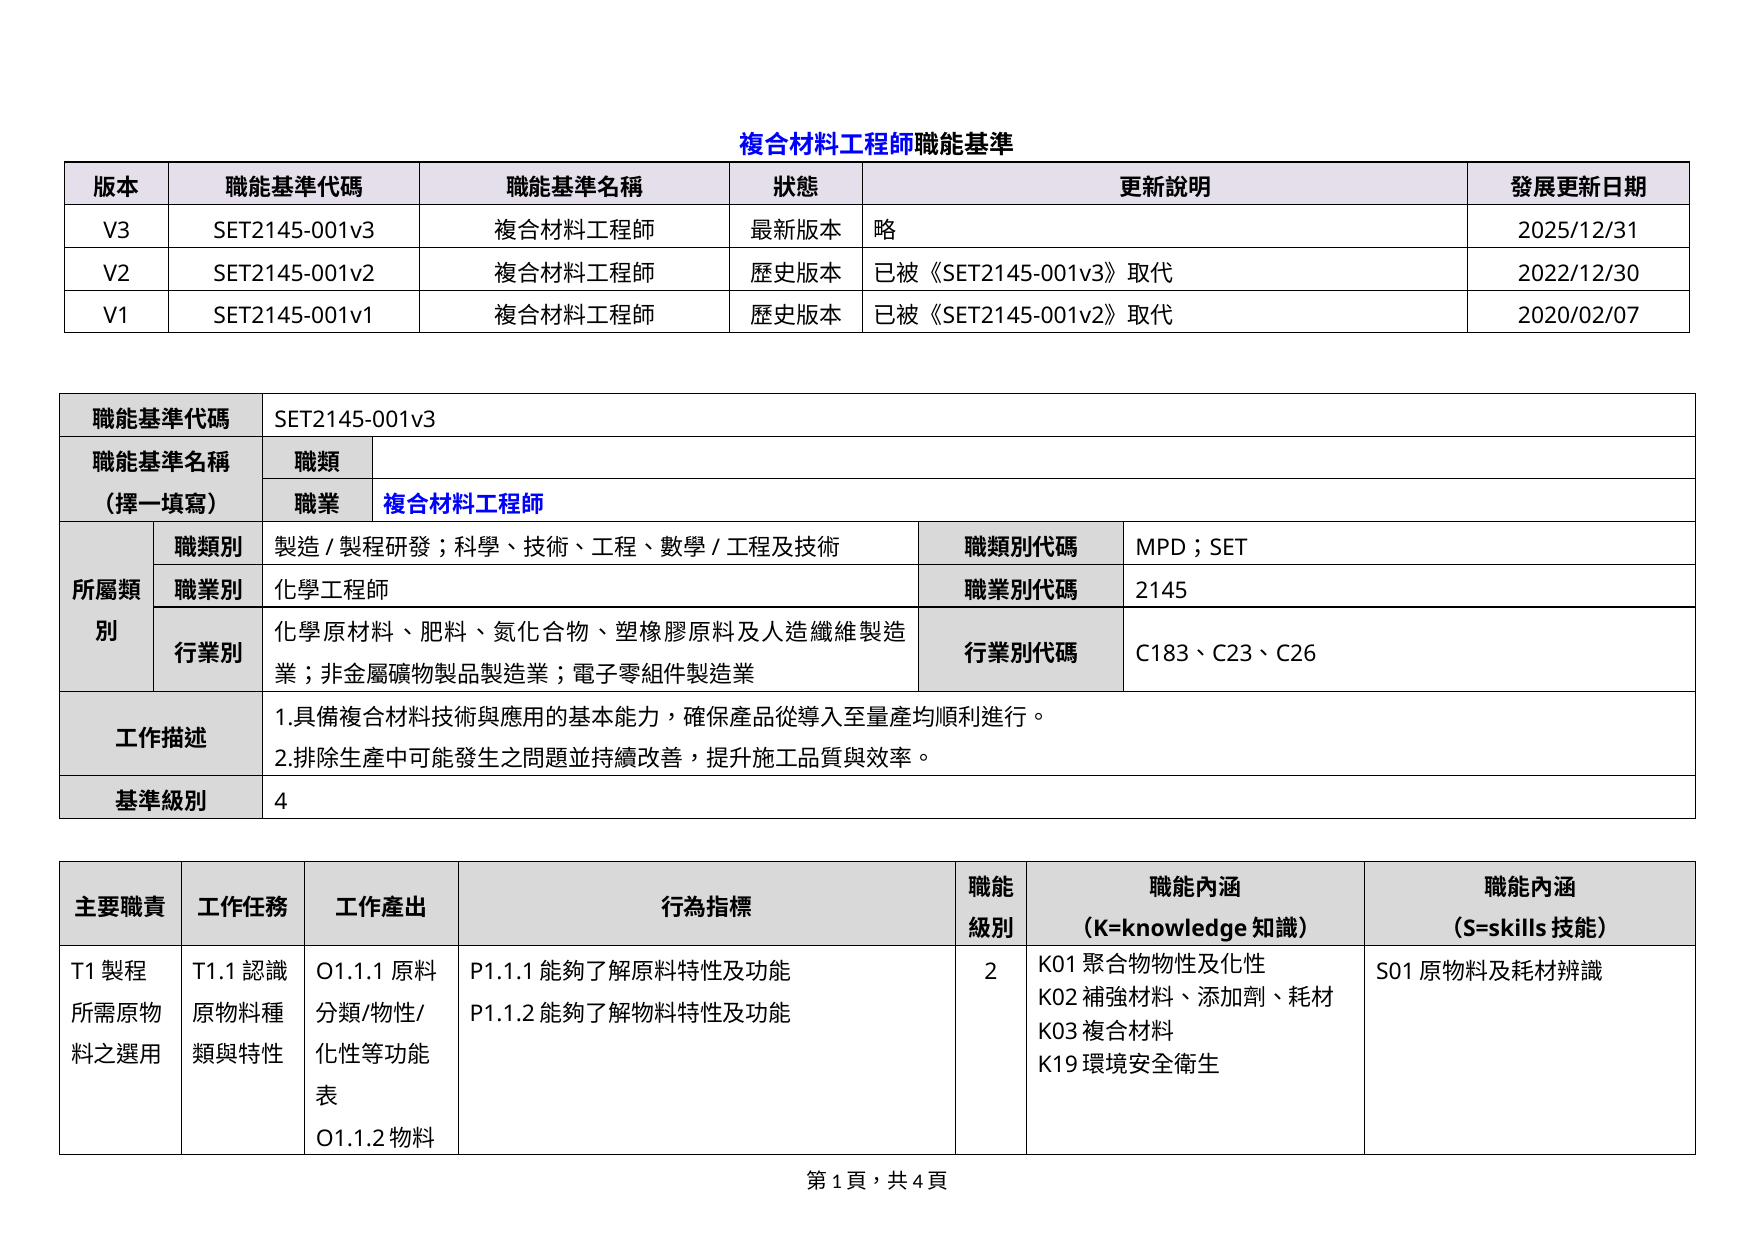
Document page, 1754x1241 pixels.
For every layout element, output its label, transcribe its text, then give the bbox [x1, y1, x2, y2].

table_cell S01原物料及耗材辨識 [1365, 946, 1695, 1154]
table_cell 職類別代碼 [919, 522, 1123, 564]
table_cell 已被《SET2145-001v2》取代 [863, 291, 1467, 332]
table_cell T1製程所需原物料之選用 [60, 946, 181, 1154]
table_cell [373, 437, 1695, 478]
table_cell 基準級別 [60, 776, 262, 818]
table_cell 已被《SET2145-001v3》取代 [863, 248, 1467, 289]
table_cell 行業別代碼 [919, 608, 1123, 691]
table_cell 工作描述 [60, 692, 262, 775]
text 複合材料工程師職能基準 [59, 120, 1695, 161]
table_cell 化學原材料、肥料、氮化合物、塑橡膠原料及人造纖維製造業；非金屬礦物製品製造業；電子零組件製造業 [263, 608, 918, 691]
table_cell 化學工程師 [263, 565, 918, 606]
table_cell P1.1.1能夠了解原料特性及功能 P1.1.2能夠了解物料特性及功能 [459, 946, 955, 1154]
table_cell O1.1.1 原料分類/物性/化性等功能表 O1.1.2物料 [305, 946, 458, 1154]
table_header 職能基準名稱 [420, 163, 729, 204]
table_cell 職類別 [154, 522, 262, 564]
table_cell 職業 [263, 479, 372, 521]
table_header 更新說明 [863, 163, 1467, 204]
table_cell 2 [956, 946, 1026, 1154]
table_cell 歷史版本 [730, 248, 862, 289]
table_cell 職業別代碼 [919, 565, 1123, 606]
table_header 版本 [65, 163, 168, 204]
table_cell 2020/02/07 [1468, 291, 1689, 332]
table_header 行為指標 [459, 862, 955, 945]
table_cell K01聚合物物性及化性 K02補強材料、添加劑、耗材 K03複合材料 K19環境安全衛生 [1027, 946, 1364, 1154]
table_header 發展更新日期 [1468, 163, 1689, 204]
table_cell 職能基準名稱 （擇一填寫） [60, 437, 262, 521]
table_cell 略 [863, 205, 1467, 247]
table_cell 複合材料工程師 [420, 205, 729, 247]
table_header 狀態 [730, 163, 862, 204]
table_cell T1.1認識原物料種類與特性 [182, 946, 304, 1154]
table_header 主要職責 [60, 862, 181, 945]
table_cell 複合材料工程師 [373, 479, 1695, 521]
table_cell MPD；SET [1124, 522, 1695, 564]
table_header SET2145-001v3 [263, 394, 1695, 436]
table_cell 行業別 [154, 608, 262, 691]
table_cell 2145 [1124, 565, 1695, 606]
table_cell 複合材料工程師 [420, 291, 729, 332]
table_cell SET2145-001v2 [169, 248, 419, 289]
table_header 職能內涵 （S=skills技能） [1365, 862, 1695, 945]
table_header 職能級別 [956, 862, 1026, 945]
table_header 工作任務 [182, 862, 304, 945]
table_cell V3 [65, 205, 168, 247]
table_cell 職類 [263, 437, 372, 478]
table_cell 最新版本 [730, 205, 862, 247]
table_cell 職業別 [154, 565, 262, 606]
table_header 工作產出 [305, 862, 458, 945]
table_cell 所屬類別 [60, 522, 153, 691]
table_cell V2 [65, 248, 168, 289]
table_header 職能內涵 （K=knowledge知識） [1027, 862, 1364, 945]
table_cell 製造 / 製程研發；科學、技術、工程、數學 / 工程及技術 [263, 522, 918, 564]
table_cell C183、C23、C26 [1124, 608, 1695, 691]
table_cell 2025/12/31 [1468, 205, 1689, 247]
table_cell 4 [263, 776, 1695, 818]
table_cell SET2145-001v3 [169, 205, 419, 247]
table_cell SET2145-001v1 [169, 291, 419, 332]
table_header 職能基準代碼 [60, 394, 262, 436]
table_cell 2022/12/30 [1468, 248, 1689, 289]
table_cell 複合材料工程師 [420, 248, 729, 289]
table_header 職能基準代碼 [169, 163, 419, 204]
table_cell 歷史版本 [730, 291, 862, 332]
table_cell V1 [65, 291, 168, 332]
table_cell 1.具備複合材料技術與應用的基本能力，確保產品從導入至量產均順利進行。 2.排除生產中可能發生之問題並持續改善，提升施工品質與效率。 [263, 692, 1695, 775]
